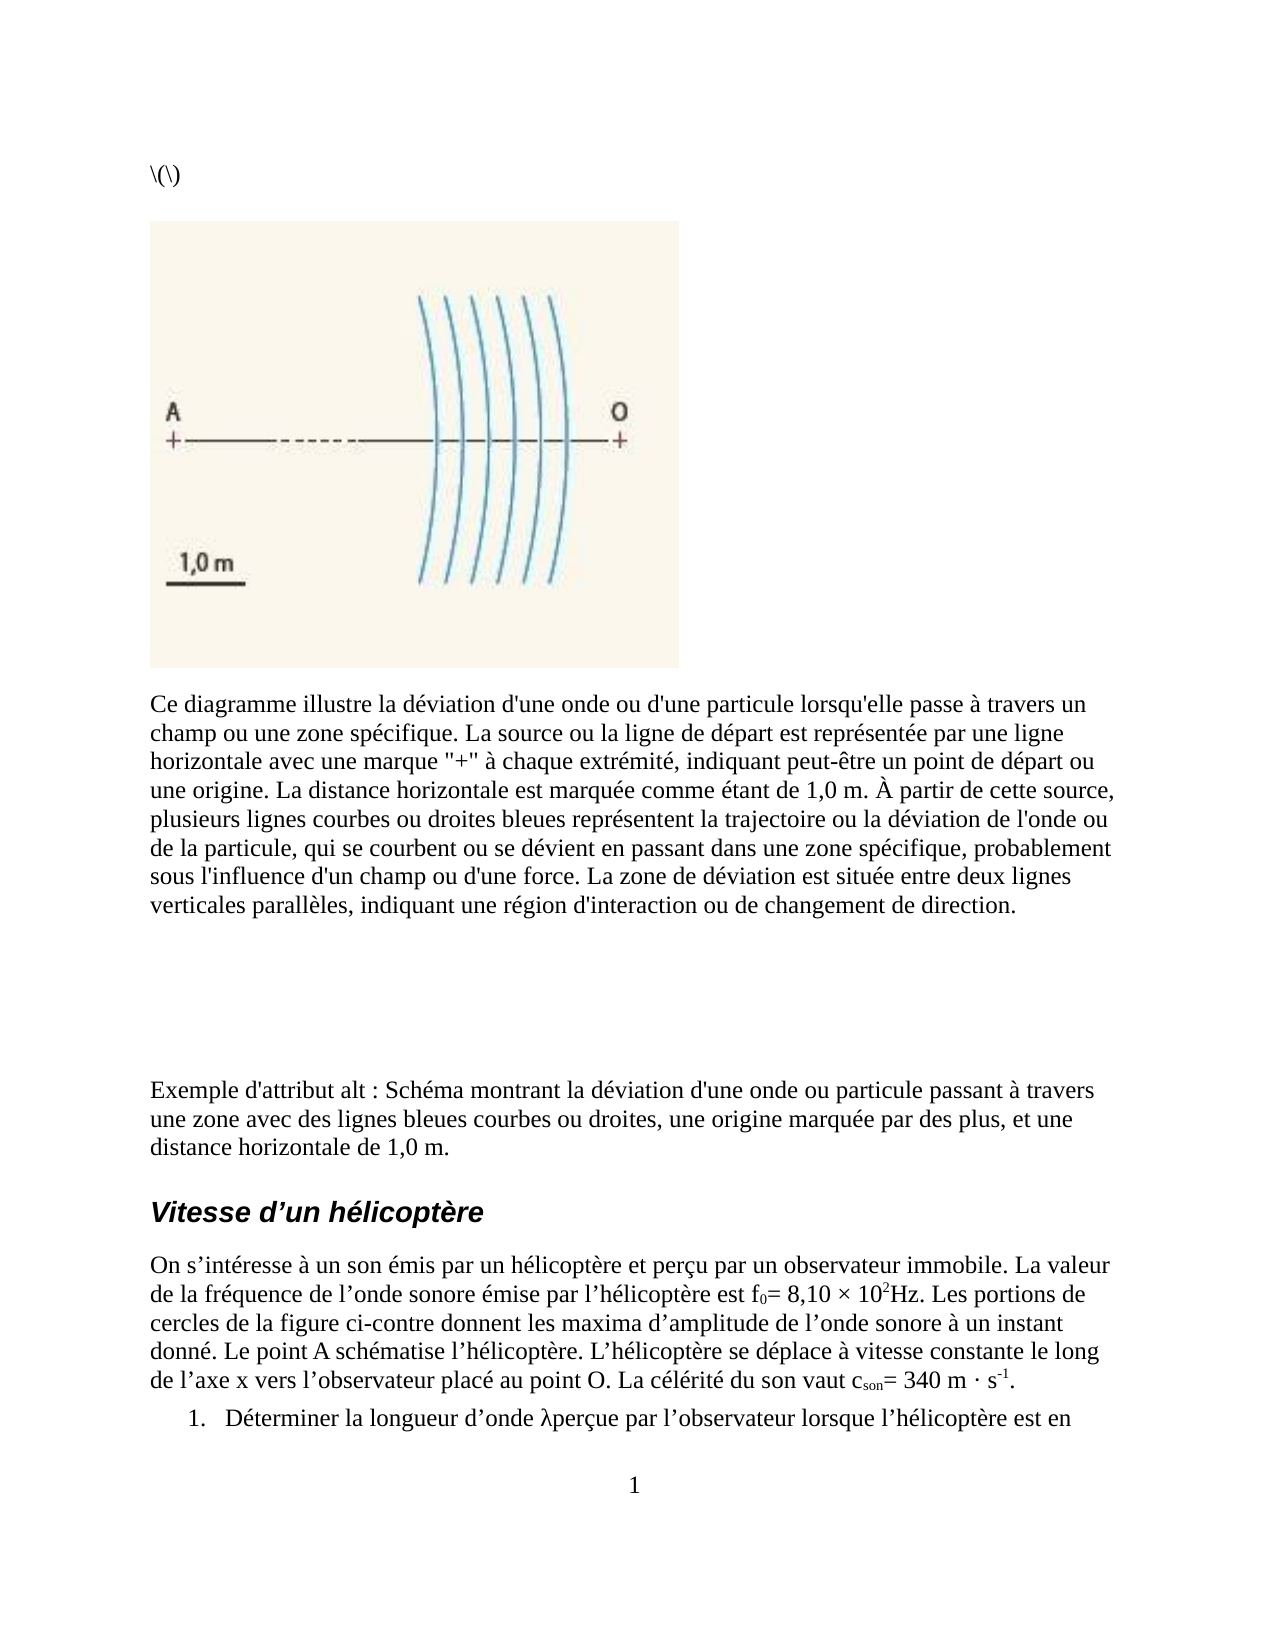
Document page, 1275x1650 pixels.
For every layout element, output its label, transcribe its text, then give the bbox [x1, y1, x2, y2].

text \(\) [150, 159, 1125, 188]
subtitle Vitesse d’un hélicoptère [150, 1195, 1125, 1229]
picture [150, 221, 680, 668]
list Déterminer la longueur d’onde λperçue par l’observateur lorsque l’hélicoptère est en [187, 1403, 1125, 1432]
text On s’intéresse à un son émis par un hélicoptère et perçu par un observateur immobile. La valeur de la fréquence de l’onde sonore émise par l’hélicoptère est f0= 8,10 × 102Hz. Les portions de cercles de la figure ci-contre donnent les maxima d’amplitude de l’onde sonore à un instant donné. Le point A schématise l’hélicoptère. L’hélicoptère se déplace à vitesse constante le long de l’axe x vers l’observateur placé au point O. La célérité du son vaut cson= 340 m · s-1. [150, 1250, 1125, 1394]
text Exemple d'attribut alt : Schéma montrant la déviation d'une onde ou particule passant à travers une zone avec des lignes bleues courbes ou droites, une origine marquée par des plus, et une distance horizontale de 1,0 m. [150, 1075, 1125, 1161]
text Ce diagramme illustre la déviation d'une onde ou d'une particule lorsqu'elle passe à travers un champ ou une zone spécifique. La source ou la ligne de départ est représentée par une ligne horizontale avec une marque "+" à chaque extrémité, indiquant peut-être un point de départ ou une origine. La distance horizontale est marquée comme étant de 1,0 m. À partir de cette source, plusieurs lignes courbes ou droites bleues représentent la trajectoire ou la déviation de l'onde ou de la particule, qui se courbent ou se dévient en passant dans une zone spécifique, probablement sous l'influence d'un champ ou d'une force. La zone de déviation est située entre deux lignes verticales parallèles, indiquant une région d'interaction ou de changement de direction. [150, 689, 1125, 919]
